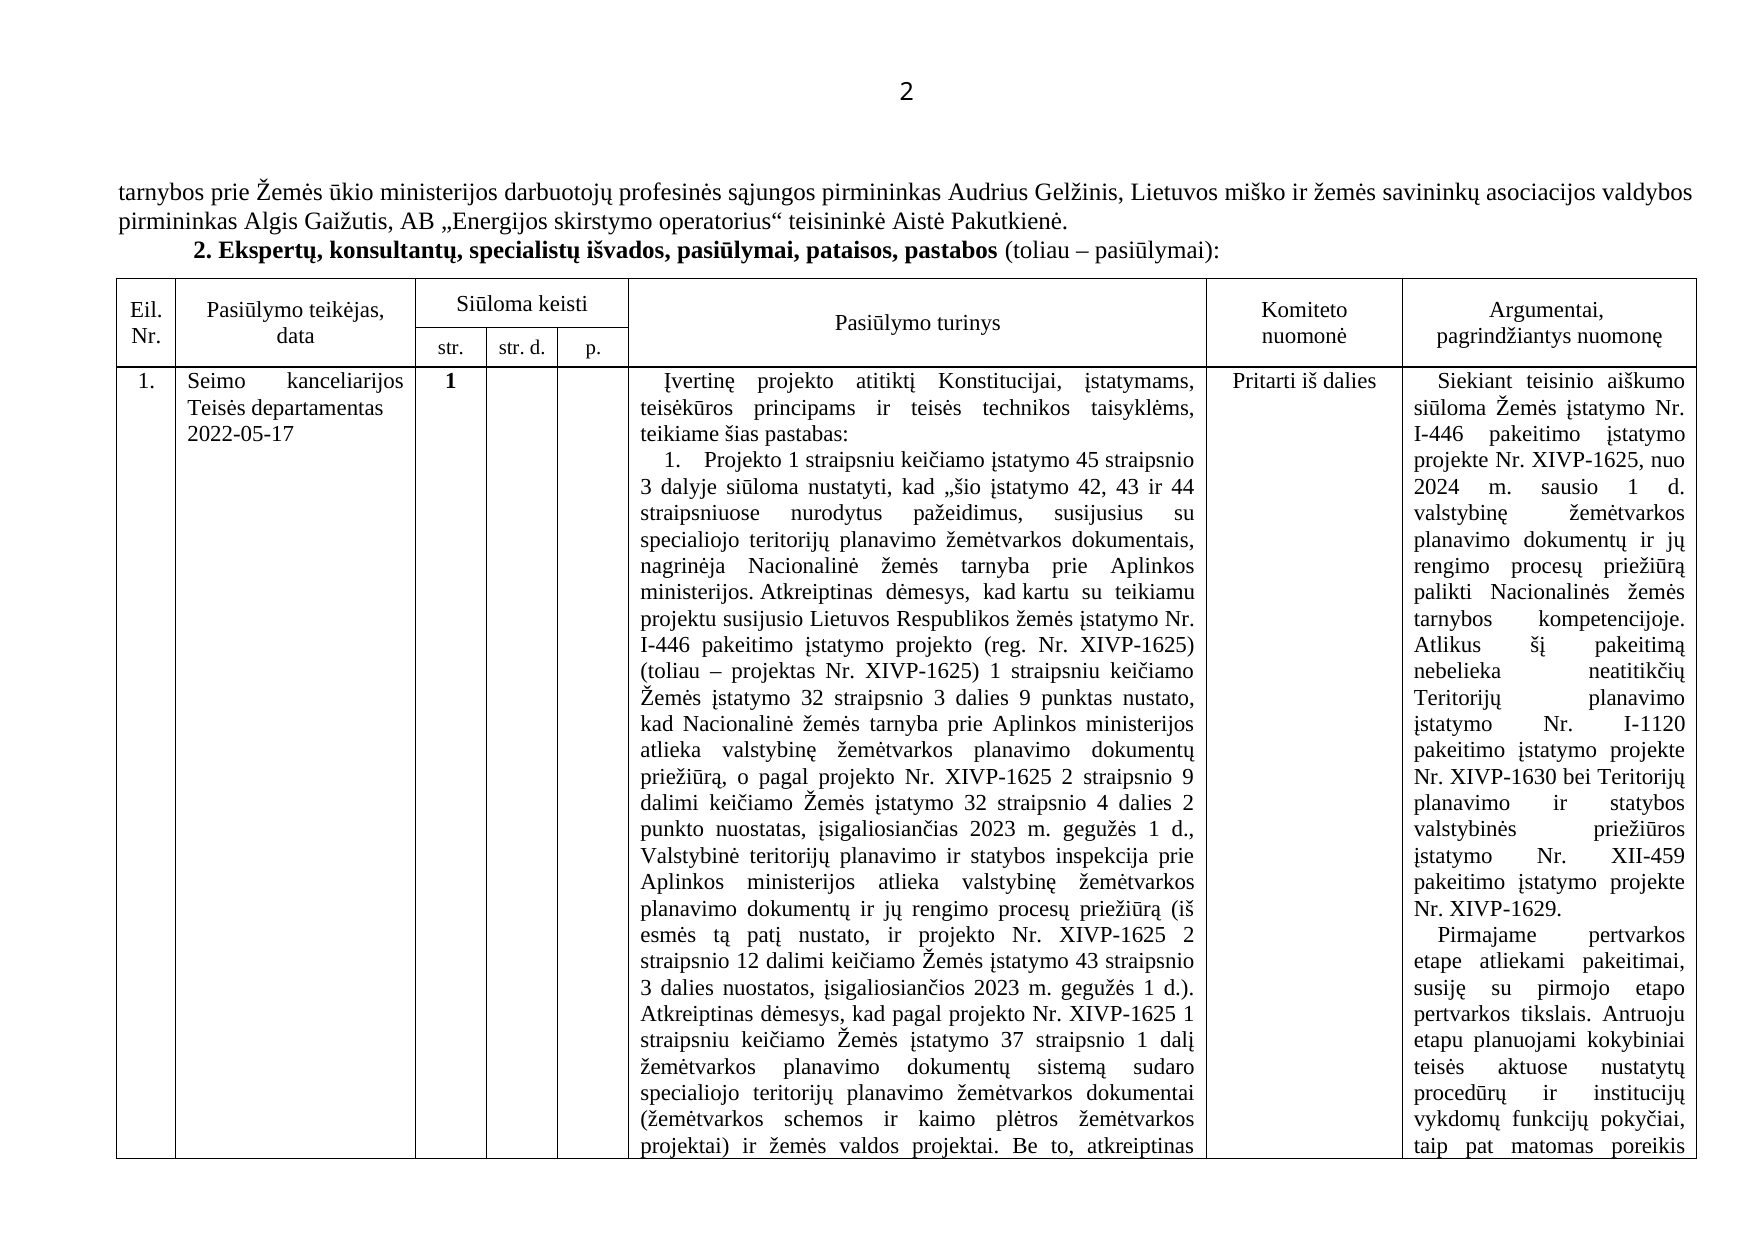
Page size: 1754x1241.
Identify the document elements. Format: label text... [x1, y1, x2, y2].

table_cell str. [416, 328, 486, 366]
table_header Komiteto nuomonė [1207, 279, 1402, 366]
table_cell 1. [117, 368, 175, 1158]
table_cell p. [558, 328, 628, 366]
subtitle 2. Ekspertų, konsultantų, specialistų išvados, pasiūlymai, pataisos, pastabos (toliau – pasiūlymai): [118, 235, 1695, 263]
table_cell Siekiant teisinio aiškumo siūloma Žemės įstatymo Nr. I-446 pakeitimo įstatymo projekte Nr. XIVP-1625, nuo 2024 m. sausio 1 d. valstybinę žemėtvarkos planavimo dokumentų ir jų rengimo procesų priežiūrą palikti Nacionalinės žemės tarnybos kompetencijoje. Atlikus šį pakeitimą nebelieka neatitikčių Teritorijų planavimo įstatymo Nr. I-1120 pakeitimo įstatymo projekte Nr. XIVP-1630 bei Teritorijų planavimo ir statybos valstybinės priežiūros įstatymo Nr. XII-459 pakeitimo įstatymo projekte Nr. XIVP-1629. Pirmajame pertvarkos etape atliekami pakeitimai, susiję su pirmojo etapo pertvarkos tikslais. Antruoju etapu planuojami kokybiniai teisės aktuose nustatytų procedūrų ir institucijų vykdomų funkcijų pokyčiai, taip pat matomas poreikis [1403, 368, 1696, 1158]
table_cell [487, 368, 557, 1158]
table_cell str. d. [487, 328, 557, 366]
table_header Pasiūlymo turinys [629, 279, 1206, 366]
table_header Eil. Nr. [117, 279, 175, 366]
table_cell [558, 368, 628, 1158]
table_header Pasiūlymo teikėjas, data [176, 279, 415, 366]
text tarnybos prie Žemės ūkio ministerijos darbuotojų profesinės sąjungos pirmininkas Audrius Gelžinis, Lietuvos miško ir žemės savininkų asociacijos valdybos pirmininkas Algis Gaižutis, AB „Energijos skirstymo operatorius“ teisininkė Aistė Pakutkienė. [118, 177, 1695, 235]
table_cell 1 [416, 368, 486, 1158]
table_header Siūloma keisti [416, 279, 628, 327]
table_header Argumentai, pagrindžiantys nuomonę [1403, 279, 1696, 366]
table_cell Įvertinę projekto atitiktį Konstitucijai, įstatymams, teisėkūros principams ir teisės technikos taisyklėms, teikiame šias pastabas: 1. Projekto 1 straipsniu keičiamo įstatymo 45 straipsnio 3 dalyje siūloma nustatyti, kad „šio įstatymo 42, 43 ir 44 straipsniuose nurodytus pažeidimus, susijusius su specialiojo teritorijų planavimo žemėtvarkos dokumentais, nagrinėja Nacionalinė žemės tarnyba prie Aplinkos ministerijos. Atkreiptinas dėmesys, kad kartu su teikiamu projektu susijusio Lietuvos Respublikos žemės įstatymo Nr. I-446 pakeitimo įstatymo projekto (reg. Nr. XIVP-1625) (toliau – projektas Nr. XIVP-1625) 1 straipsniu keičiamo Žemės įstatymo 32 straipsnio 3 dalies 9 punktas nustato, kad Nacionalinė žemės tarnyba prie Aplinkos ministerijos atlieka valstybinę žemėtvarkos planavimo dokumentų priežiūrą, o pagal projekto Nr. XIVP-1625 2 straipsnio 9 dalimi keičiamo Žemės įstatymo 32 straipsnio 4 dalies 2 punkto nuostatas, įsigaliosiančias 2023 m. gegužės 1 d., Valstybinė teritorijų planavimo ir statybos inspekcija prie Aplinkos ministerijos atlieka valstybinę žemėtvarkos planavimo dokumentų ir jų rengimo procesų priežiūrą (iš esmės tą patį nustato, ir projekto Nr. XIVP-1625 2 straipsnio 12 dalimi keičiamo Žemės įstatymo 43 straipsnio 3 dalies nuostatos, įsigaliosiančios 2023 m. gegužės 1 d.). Atkreiptinas dėmesys, kad pagal projekto Nr. XIVP-1625 1 straipsniu keičiamo Žemės įstatymo 37 straipsnio 1 dalį žemėtvarkos planavimo dokumentų sistemą sudaro specialiojo teritorijų planavimo žemėtvarkos dokumentai (žemėtvarkos schemos ir kaimo plėtros žemėtvarkos projektai) ir žemės valdos projektai. Be to, atkreiptinas [629, 368, 1206, 1158]
table_cell Seimo kanceliarijos Teisės departamentas 2022-05-17 [176, 368, 415, 1158]
table_cell Pritarti iš dalies [1207, 368, 1402, 1158]
